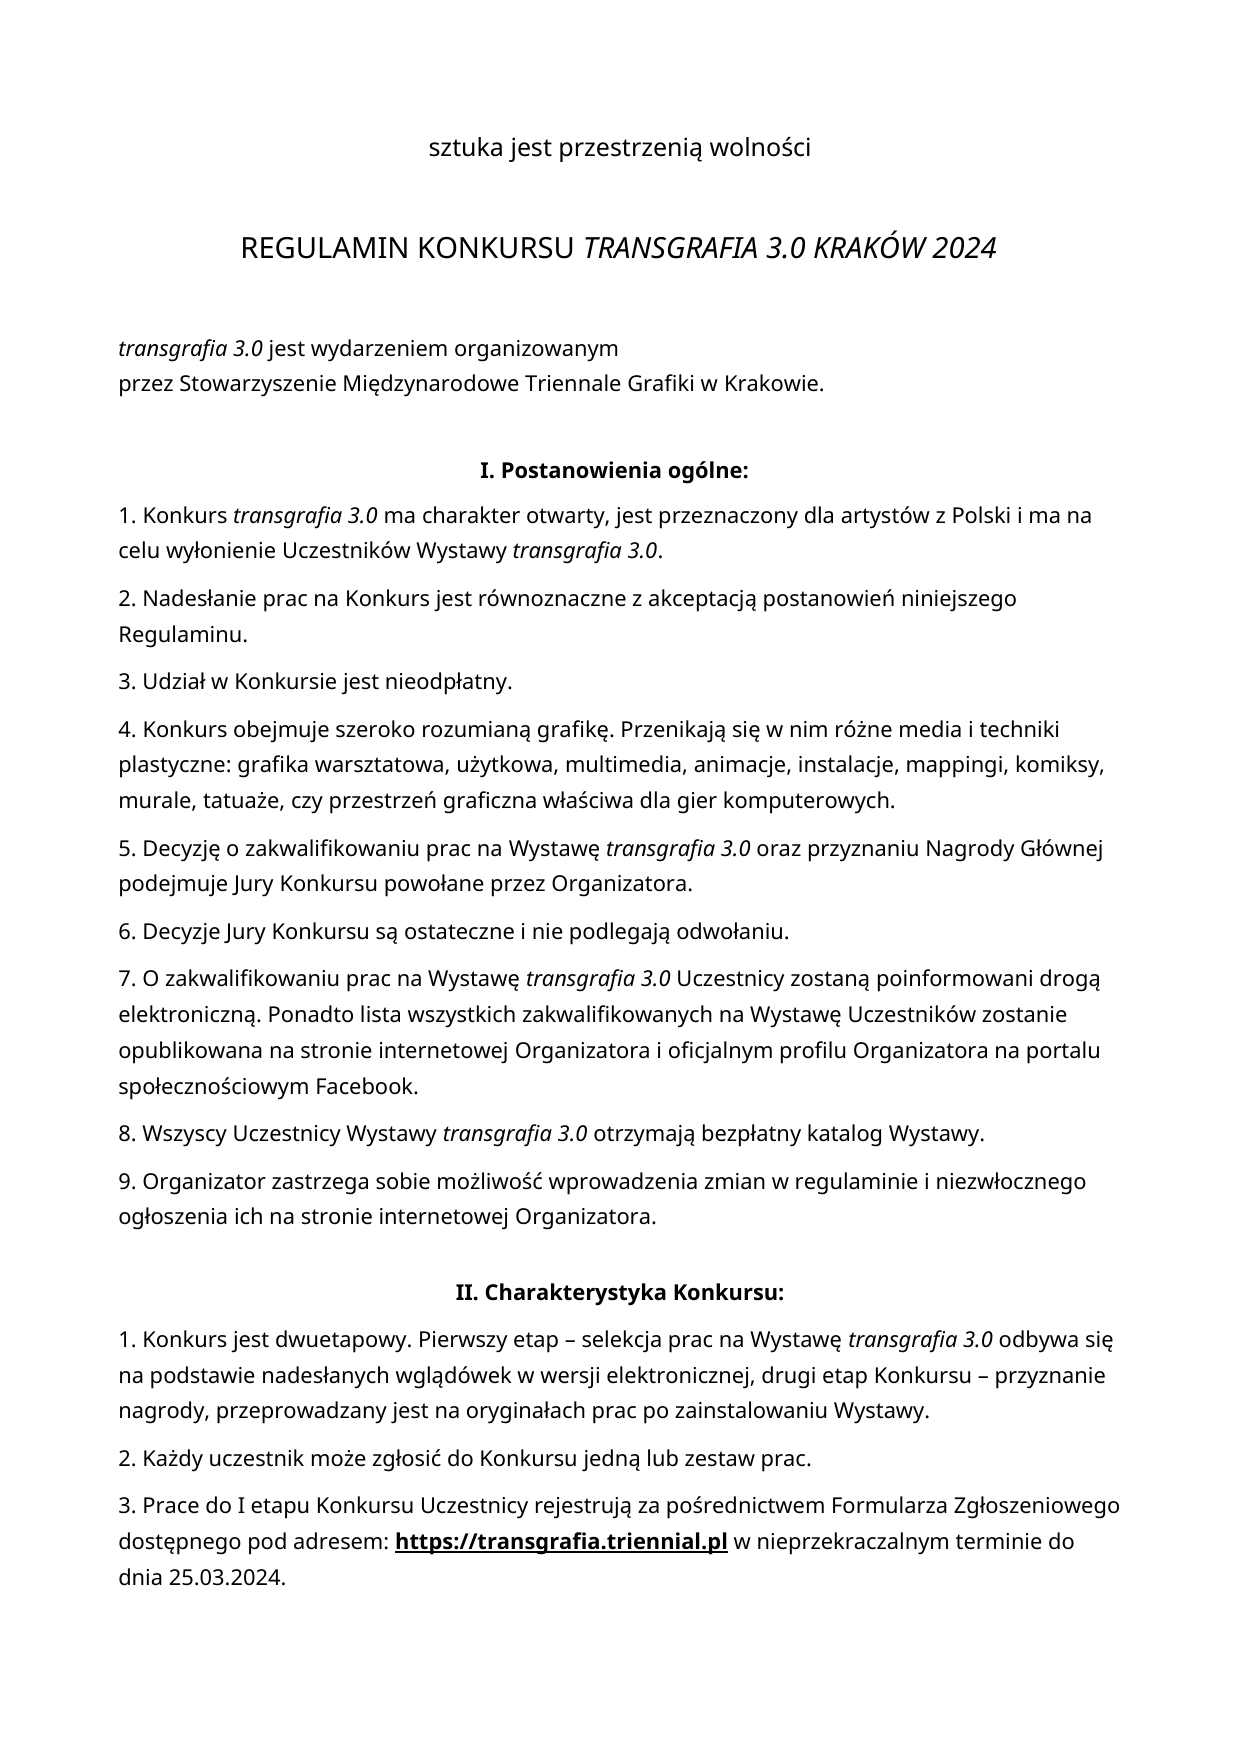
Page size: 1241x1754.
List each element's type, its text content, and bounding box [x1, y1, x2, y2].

text 1. Konkurs transgrafia 3.0 ma charakter otwarty, jest przeznaczony dla artystów z Polski i ma na celu wyłonienie uczestników wystawy transgrafia 3.0. [118, 500, 1122, 565]
text 3. Prace do I etapu Konkursu Uczestnicy rejestrują za pośrednictwem Formularza Zgłoszeniowego dostępnego pod adresem: https://transgrafia.triennial.pl w nieprzekraczalnym terminie do dnia 25.03.2024. [118, 1490, 1122, 1592]
text 1. Konkurs jest dwuetapowy. Pierwszy etap – selekcja prac na Wystawę transgrafia 3.0 odbywa się na podstawie nadesłanych wglądówek w wersji elektronicznej, drugi etap Konkursu – przyznanie nagrody, przeprowadzany jest na oryginałach prac po zainstalowaniu Wystawy. [118, 1324, 1122, 1425]
text 2. Nadesłanie prac na konkurs jest równoznaczne z akceptacją postanowień niniejszego Regulaminu. [118, 583, 1122, 648]
text II. Charakterystyka Konkursu: [118, 1276, 1122, 1306]
text 2. Każdy uczestnik może zgłosić do Konkursu jedną lub zestaw prac. [118, 1443, 1122, 1473]
text sztuka jest przestrzenią wolności [118, 130, 1122, 164]
text 6. Decyzje Jury Konkursu są ostateczne i nie podlegają odwołaniu. [118, 916, 1122, 946]
text 8. Wszyscy uczestnicy Wystawy transgrafia 3.0 otrzymają bezpłatny katalog Wystawy. [118, 1118, 1122, 1148]
text 4. Konkurs obejmuje szeroko rozumianą grafikę. Przenikają się w nim różne media i techniki plastyczne: grafika warsztatowa, użytkowa, multimedia, animacje, instalacje, mappingi, komiksy, murale, tatuaże, czy przestrzeń graficzna właściwa dla gier komputerowych. [118, 714, 1122, 815]
text REGULAMIN KONKURSU TRANSGRAFIA 3.0 KRAKÓW 2024 [118, 228, 1122, 267]
text 9. Organizator zastrzega sobie możliwość wprowadzenia zmian w regulaminie i niezwłocznego ogłoszenia ich na stronie internetowej organizatora. [118, 1166, 1122, 1231]
text 3. Udział w konkursie jest nieodpłatny. [118, 666, 1122, 696]
text 5. Decyzję o zakwalifikowaniu prac na wystawę transgrafia 3.0 oraz przyznaniu Nagrody Głównej podejmuje Jury konkursu powołane przez organizatora. [118, 833, 1122, 898]
text I. Postanowienia ogólne: [118, 455, 1122, 485]
text 7. O zakwalifikowaniu prac na Wystawę transgrafia 3.0 uczestnicy zostaną poinformowani drogą elektroniczną. Ponadto lista wszystkich zakwalifikowanych na Wystawę Uczestników zostanie opublikowana na stronie internetowej organizatora i oficjalnym profilu organizatora na portalu społecznościowym Facebook. [118, 963, 1122, 1100]
text transgrafia 3.0 jest wydarzeniem organizowanym przez Stowarzyszenie Międzynarodowe Triennale Grafiki w Krakowie. [118, 332, 1122, 398]
